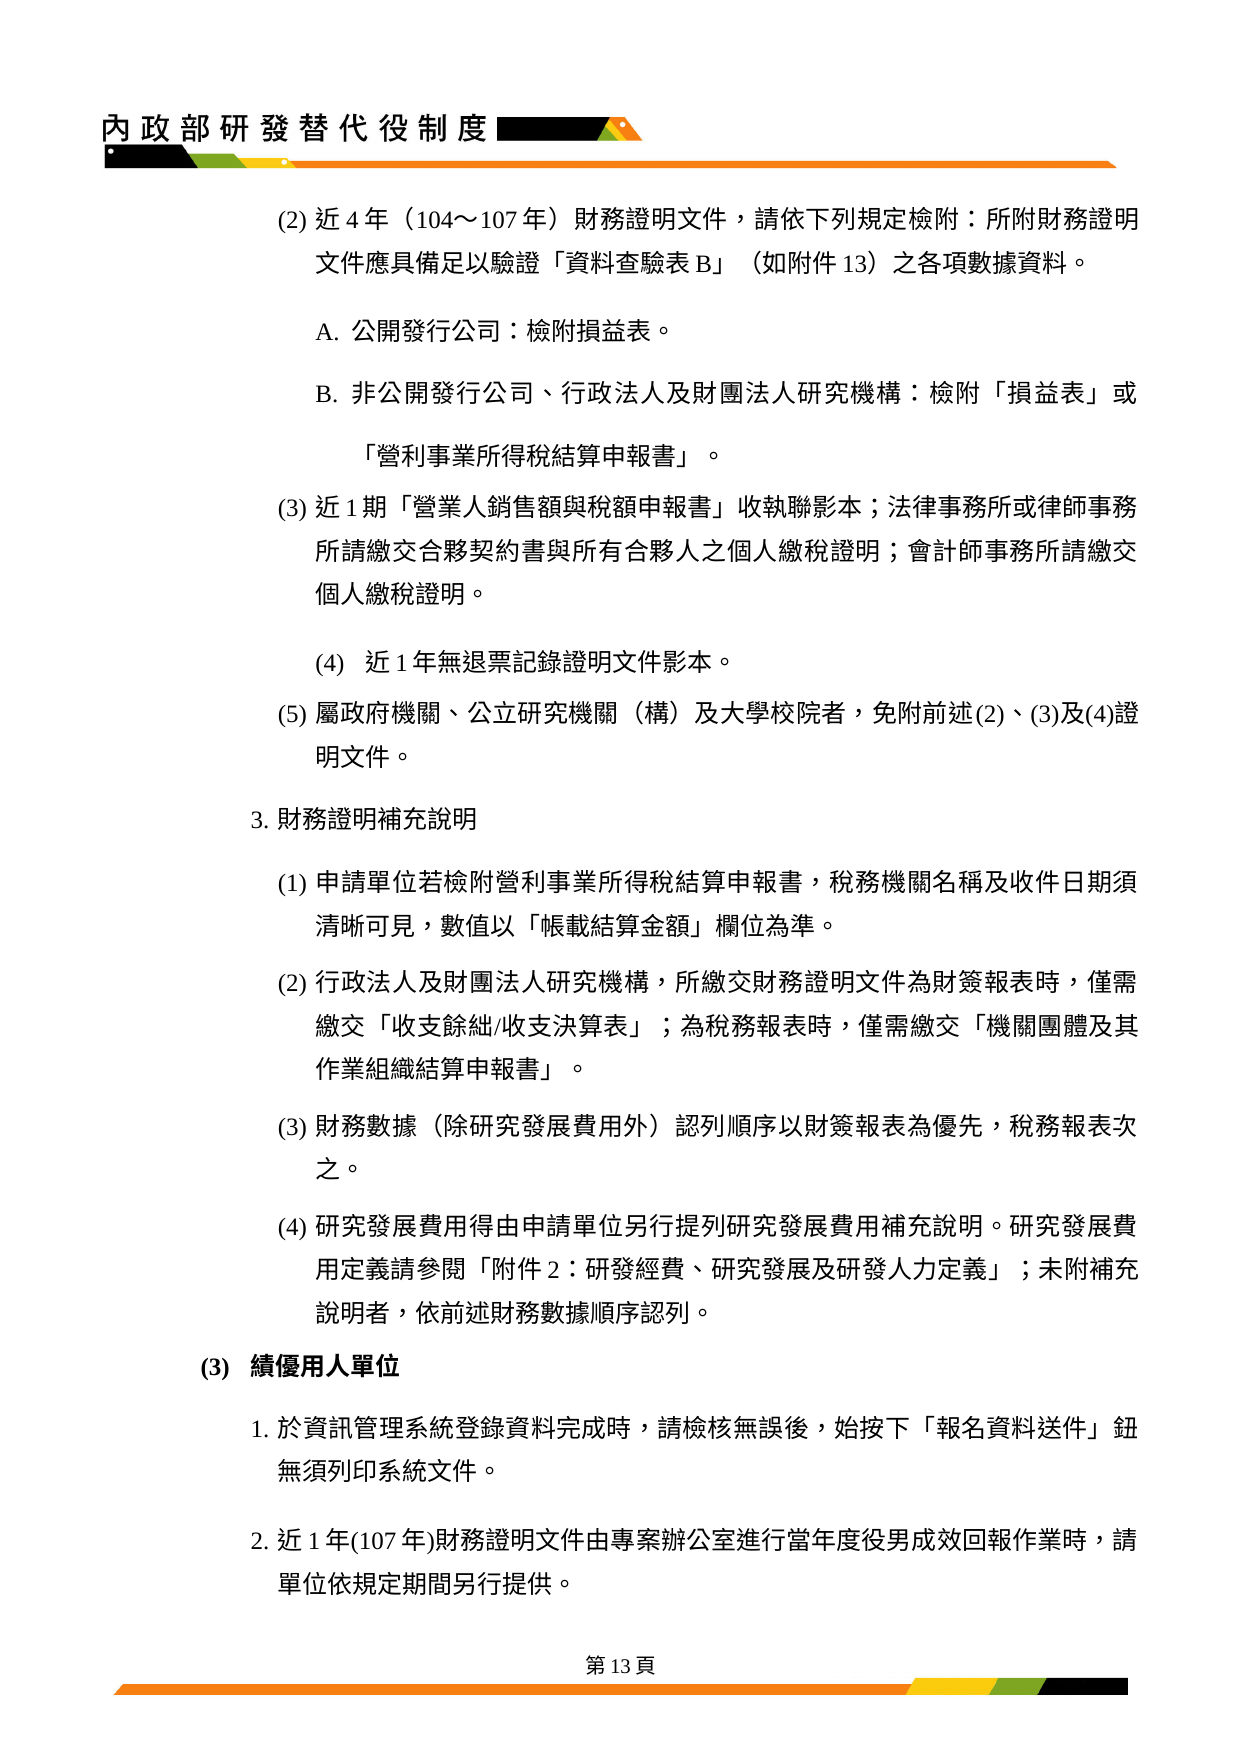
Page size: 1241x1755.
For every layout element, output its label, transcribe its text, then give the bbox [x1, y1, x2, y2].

list 屬政府機關、公立研究機關（構）及大學校院者，免附前述(2)、(3)及(4)證明文件。 [278, 687, 1140, 775]
list 申請單位若檢附營利事業所得稅結算申報書，稅務機關名稱及收件日期須清晰可見，數值以「帳載結算金額」欄位為準。 [278, 856, 1140, 944]
list 近1期「營業人銷售額與稅額申報書」收執聯影本；法律事務所或律師事務所請繳交合夥契約書與所有合夥人之個人繳稅證明；會計師事務所請繳交個人繳稅證明。 [278, 481, 1140, 612]
list 非公開發行公司、行政法人及財團法人研究機構：檢附「損益表」或「營利事業所得稅結算申報書」。 [315, 350, 1140, 475]
list 近1年無退票記錄證明文件影本。 [315, 619, 1140, 681]
list 於資訊管理系統登錄資料完成時，請檢核無誤後，始按下「報名資料送件」鈕，無須列印系統文件。 [250, 1402, 1140, 1489]
list 財務證明補充說明 [250, 794, 1140, 837]
list 公開發行公司：檢附損益表。 [315, 287, 1140, 350]
list 財務數據（除研究發展費用外）認列順序以財簽報表為優先，稅務報表次之。 [278, 1100, 1140, 1187]
list 績優用人單位 [200, 1344, 1140, 1383]
list 行政法人及財團法人研究機構，所繳交財務證明文件為財簽報表時，僅需繳交「收支餘絀/收支決算表」；為稅務報表時，僅需繳交「機關團體及其作業組織結算申報書」。 [278, 956, 1140, 1087]
list 近4年（104～107年）財務證明文件，請依下列規定檢附：所附財務證明文件應具備足以驗證「資料查驗表B」（如附件13）之各項數據資料。 [278, 194, 1140, 281]
list 近1年(107年)財務證明文件由專案辦公室進行當年度役男成效回報作業時，請單位依規定期間另行提供。 [250, 1514, 1140, 1602]
list 研究發展費用得由申請單位另行提列研究發展費用補充說明。研究發展費用定義請參閱「附件2：研發經費、研究發展及研發人力定義」；未附補充說明者，依前述財務數據順序認列。 [278, 1200, 1140, 1331]
